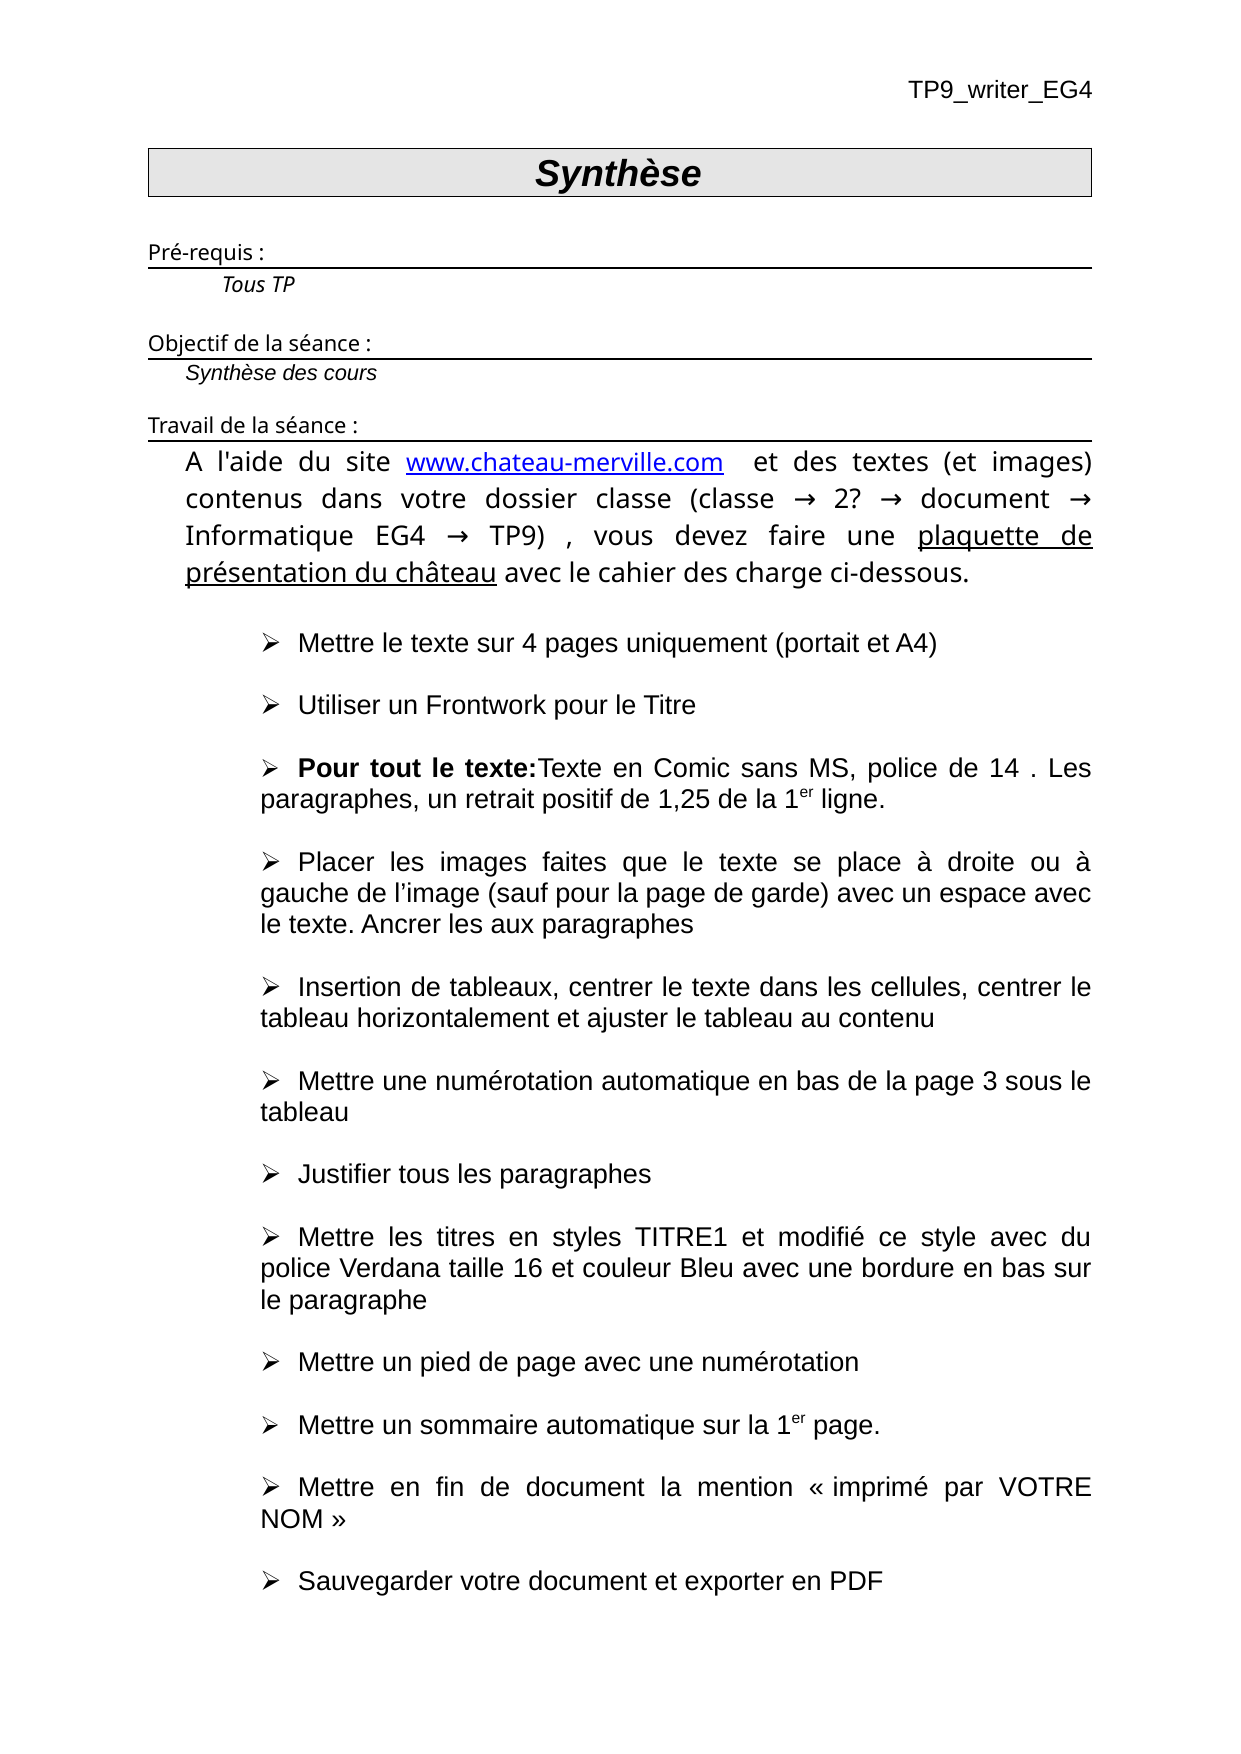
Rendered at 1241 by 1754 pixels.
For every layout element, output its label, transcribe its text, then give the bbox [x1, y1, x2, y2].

list Utiliser un Frontwork pour le Titre [260, 689, 1092, 721]
list Sauvegarder votre document et exporter en PDF [260, 1565, 1092, 1597]
list Pour tout le texte:Texte en Comic sans MS, police de 14 . Les paragraphes, un retrait positif de 1,25 de la 1er ligne. [260, 752, 1092, 814]
subtitle Travail de la séance : [148, 411, 1092, 440]
list Mettre une numérotation automatique en bas de la page 3 sous le tableau [260, 1065, 1092, 1127]
list Synthèse des cours [148, 360, 1092, 385]
list Mettre les titres en styles TITRE1 et modifié ce style avec du police Verdana taille 16 et couleur Bleu avec une bordure en bas sur le paragraphe [260, 1221, 1092, 1315]
list Mettre le texte sur 4 pages uniquement (portait et A4) [260, 627, 1092, 658]
list Justifier tous les paragraphes [260, 1158, 1092, 1190]
list A l'aide du site www.chateau-merville.com et des textes (et images) contenus dans votre dossier classe (classe → 2? → document → Informatique EG4 → TP9) , vous devez faire une plaquette de présentation du château avec le cahier des charge ci-dessous. [148, 442, 1092, 590]
list Placer les images faites que le texte se place à droite ou à gauche de l’image (sauf pour la page de garde) avec un espace avec le texte. Ancrer les aux paragraphes [260, 846, 1092, 939]
list Mettre un pied de page avec une numérotation [260, 1346, 1092, 1378]
list Mettre un sommaire automatique sur la 1er page. [260, 1409, 1092, 1440]
text Tous TP [148, 269, 1092, 298]
list Mettre en fin de document la mention « imprimé par VOTRE NOM » [260, 1471, 1092, 1534]
subtitle Pré-requis : [148, 237, 1092, 267]
subtitle Objectif de la séance : [148, 328, 1092, 358]
text Synthèse [149, 149, 1091, 196]
list Insertion de tableaux, centrer le texte dans les cellules, centrer le tableau horizontalement et ajuster le tableau au contenu [260, 971, 1092, 1033]
